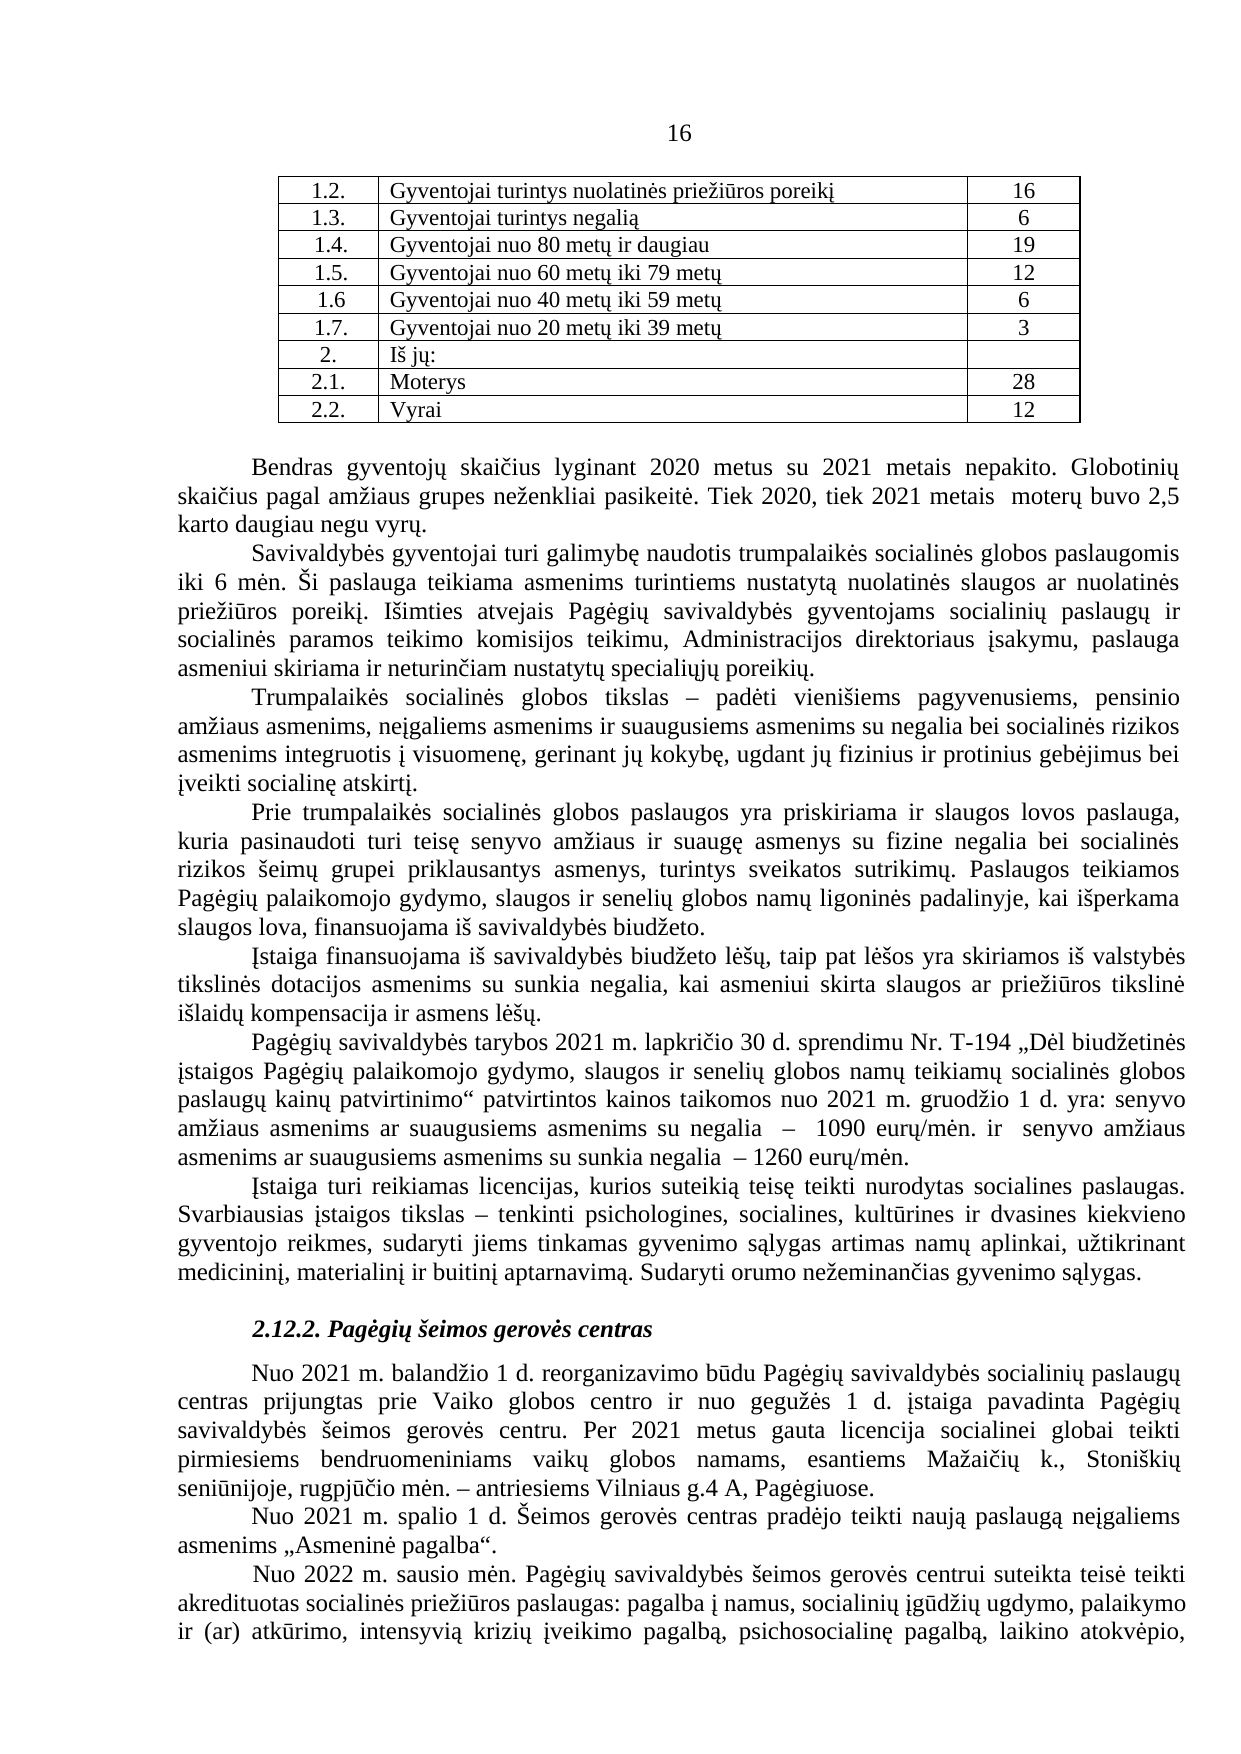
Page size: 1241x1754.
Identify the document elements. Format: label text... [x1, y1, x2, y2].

table_cell 2.2. [279, 396, 378, 422]
table_cell 28 [968, 369, 1079, 395]
text Nuo 2021 m. spalio 1 d. Šeimos gerovės centras pradėjo teikti naują paslaugą neįgaliems asmenims „Asmeninė pagalba“. [177, 1501, 1181, 1559]
table_cell 12 [968, 259, 1079, 285]
table_cell 2.1. [279, 369, 378, 395]
table_cell [968, 341, 1079, 367]
text Nuo 2022 m. sausio mėn. Pagėgių savivaldybės šeimos gerovės centrui suteikta teisė teikti akredituotas socialinės priežiūros paslaugas: pagalba į namus, socialinių įgūdžių ugdymo, palaikymo ir (ar) atkūrimo, intensyvią krizių įveikimo pagalbą, psichosocialinę pagalbą, laikino atokvėpio, [177, 1559, 1187, 1645]
table_cell Gyventojai nuo 40 metų iki 59 metų [379, 286, 967, 313]
table_cell 1.6 [279, 286, 378, 313]
table_cell 1.5. [279, 259, 378, 285]
table_cell 3 [968, 314, 1079, 340]
table_cell 1.4. [279, 231, 378, 258]
text Savivaldybės gyventojai turi galimybę naudotis trumpalaikės socialinės globos paslaugomis iki 6 mėn. Ši paslauga teikiama asmenims turintiems nustatytą nuolatinės slaugos ar nuolatinės priežiūros poreikį. Išimties atvejais Pagėgių savivaldybės gyventojams socialinių paslaugų ir socialinės paramos teikimo komisijos teikimu, Administracijos direktoriaus įsakymu, paslauga asmeniui skiriama ir neturinčiam nustatytų specialiųjų poreikių. [177, 538, 1181, 682]
table_cell 1.3. [279, 204, 378, 230]
table_cell 16 [968, 177, 1079, 203]
table_cell Vyrai [379, 396, 967, 422]
table_cell Gyventojai turintys nuolatinės priežiūros poreikį [379, 177, 967, 203]
text Nuo 2021 m. balandžio 1 d. reorganizavimo būdu Pagėgių savivaldybės socialinių paslaugų centras prijungtas prie Vaiko globos centro ir nuo gegužės 1 d. įstaiga pavadinta Pagėgių savivaldybės šeimos gerovės centru. Per 2021 metus gauta licencija socialinei globai teikti pirmiesiems bendruomeniniams vaikų globos namams, esantiems Mažaičių k., Stoniškių seniūnijoje, rugpjūčio mėn. – antriesiems Vilniaus g.4 A, Pagėgiuose. [177, 1358, 1181, 1501]
text Trumpalaikės socialinės globos tikslas – padėti vienišiems pagyvenusiems, pensinio amžiaus asmenims, neįgaliems asmenims ir suaugusiems asmenims su negalia bei socialinės rizikos asmenims integruotis į visuomenę, gerinant jų kokybę, ugdant jų fizinius ir protinius gebėjimus bei įveikti socialinę atskirtį. [177, 682, 1181, 797]
table_cell 6 [968, 286, 1079, 313]
text 2.12.2. Pagėgių šeimos gerovės centras [177, 1314, 1181, 1343]
table_cell 19 [968, 231, 1079, 258]
text Pagėgių savivaldybės tarybos 2021 m. lapkričio 30 d. sprendimu Nr. T-194 „Dėl biudžetinės įstaigos Pagėgių palaikomojo gydymo, slaugos ir senelių globos namų teikiamų socialinės globos paslaugų kainų patvirtinimo“ patvirtintos kainos taikomos nuo 2021 m. gruodžio 1 d. yra: senyvo amžiaus asmenims ar suaugusiems asmenims su negalia – 1090 eurų/mėn. ir senyvo amžiaus asmenims ar suaugusiems asmenims su sunkia negalia – 1260 eurų/mėn. [177, 1027, 1187, 1171]
table_cell Gyventojai turintys negalią [379, 204, 967, 230]
table_cell Gyventojai nuo 20 metų iki 39 metų [379, 314, 967, 340]
table_cell 6 [968, 204, 1079, 230]
table_cell 1.7. [279, 314, 378, 340]
text Bendras gyventojų skaičius lyginant 2020 metus su 2021 metais nepakito. Globotinių skaičius pagal amžiaus grupes neženkliai pasikeitė. Tiek 2020, tiek 2021 metais moterų buvo 2,5 karto daugiau negu vyrų. [177, 452, 1181, 538]
table_cell 12 [968, 396, 1079, 422]
table_cell 2. [279, 341, 378, 367]
table_cell Gyventojai nuo 80 metų ir daugiau [379, 231, 967, 258]
table_cell 1.2. [279, 177, 378, 203]
text Prie trumpalaikės socialinės globos paslaugos yra priskiriama ir slaugos lovos paslauga, kuria pasinaudoti turi teisę senyvo amžiaus ir suaugę asmenys su fizine negalia bei socialinės rizikos šeimų grupei priklausantys asmenys, turintys sveikatos sutrikimų. Paslaugos teikiamos Pagėgių palaikomojo gydymo, slaugos ir senelių globos namų ligoninės padalinyje, kai išperkama slaugos lova, finansuojama iš savivaldybės biudžeto. [177, 797, 1181, 941]
text Įstaiga finansuojama iš savivaldybės biudžeto lėšų, taip pat lėšos yra skiriamos iš valstybės tikslinės dotacijos asmenims su sunkia negalia, kai asmeniui skirta slaugos ar priežiūros tikslinė išlaidų kompensacija ir asmens lėšų. [177, 941, 1187, 1027]
table_cell Gyventojai nuo 60 metų iki 79 metų [379, 259, 967, 285]
table_cell Iš jų: [379, 341, 967, 367]
text Įstaiga turi reikiamas licencijas, kurios suteikią teisę teikti nurodytas socialines paslaugas. Svarbiausias įstaigos tikslas – tenkinti psichologines, socialines, kultūrines ir dvasines kiekvieno gyventojo reikmes, sudaryti jiems tinkamas gyvenimo sąlygas artimas namų aplinkai, užtikrinant medicininį, materialinį ir buitinį aptarnavimą. Sudaryti orumo nežeminančias gyvenimo sąlygas. [177, 1171, 1187, 1286]
table_cell Moterys [379, 369, 967, 395]
